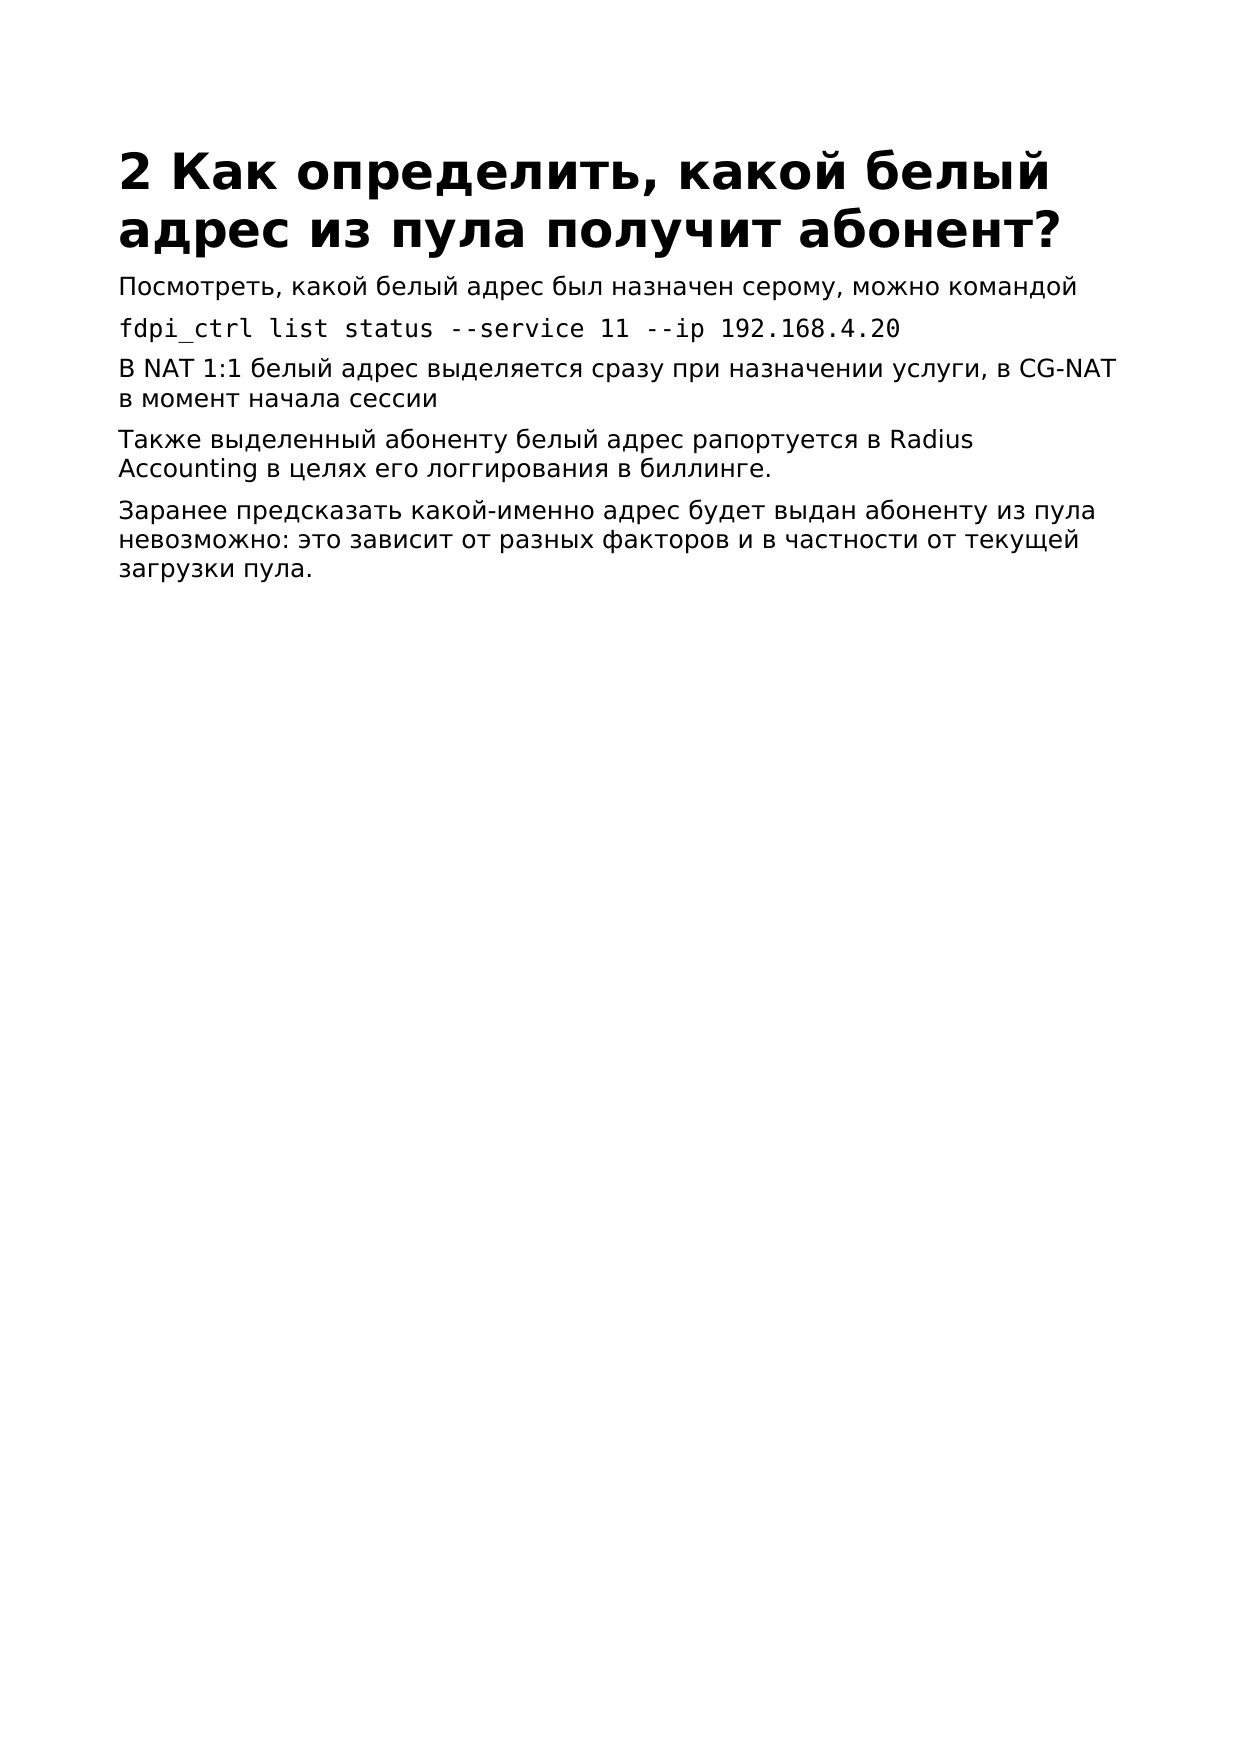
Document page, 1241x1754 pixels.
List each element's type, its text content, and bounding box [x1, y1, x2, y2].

subtitle 2 Как определить, какой белый адрес из пула получит абонент? [118, 143, 1122, 259]
text Также выделенный абоненту белый адрес рапортуется в Radius Accounting в целях его логгирования в биллинге. [118, 426, 1122, 484]
text В NAT 1:1 белый адрес выделяется сразу при назначении услуги, в CG-NAT в момент начала сессии [118, 355, 1122, 413]
text Заранее предсказать какой-именно адрес будет выдан абоненту из пула невозможно: это зависит от разных факторов и в частности от текущей загрузки пула. [118, 496, 1122, 584]
text fdpi_ctrl list status --service 11 --ip 192.168.4.20 [118, 314, 1122, 343]
text Посмотреть, какой белый адрес был назначен серому, можно командой [118, 272, 1122, 301]
